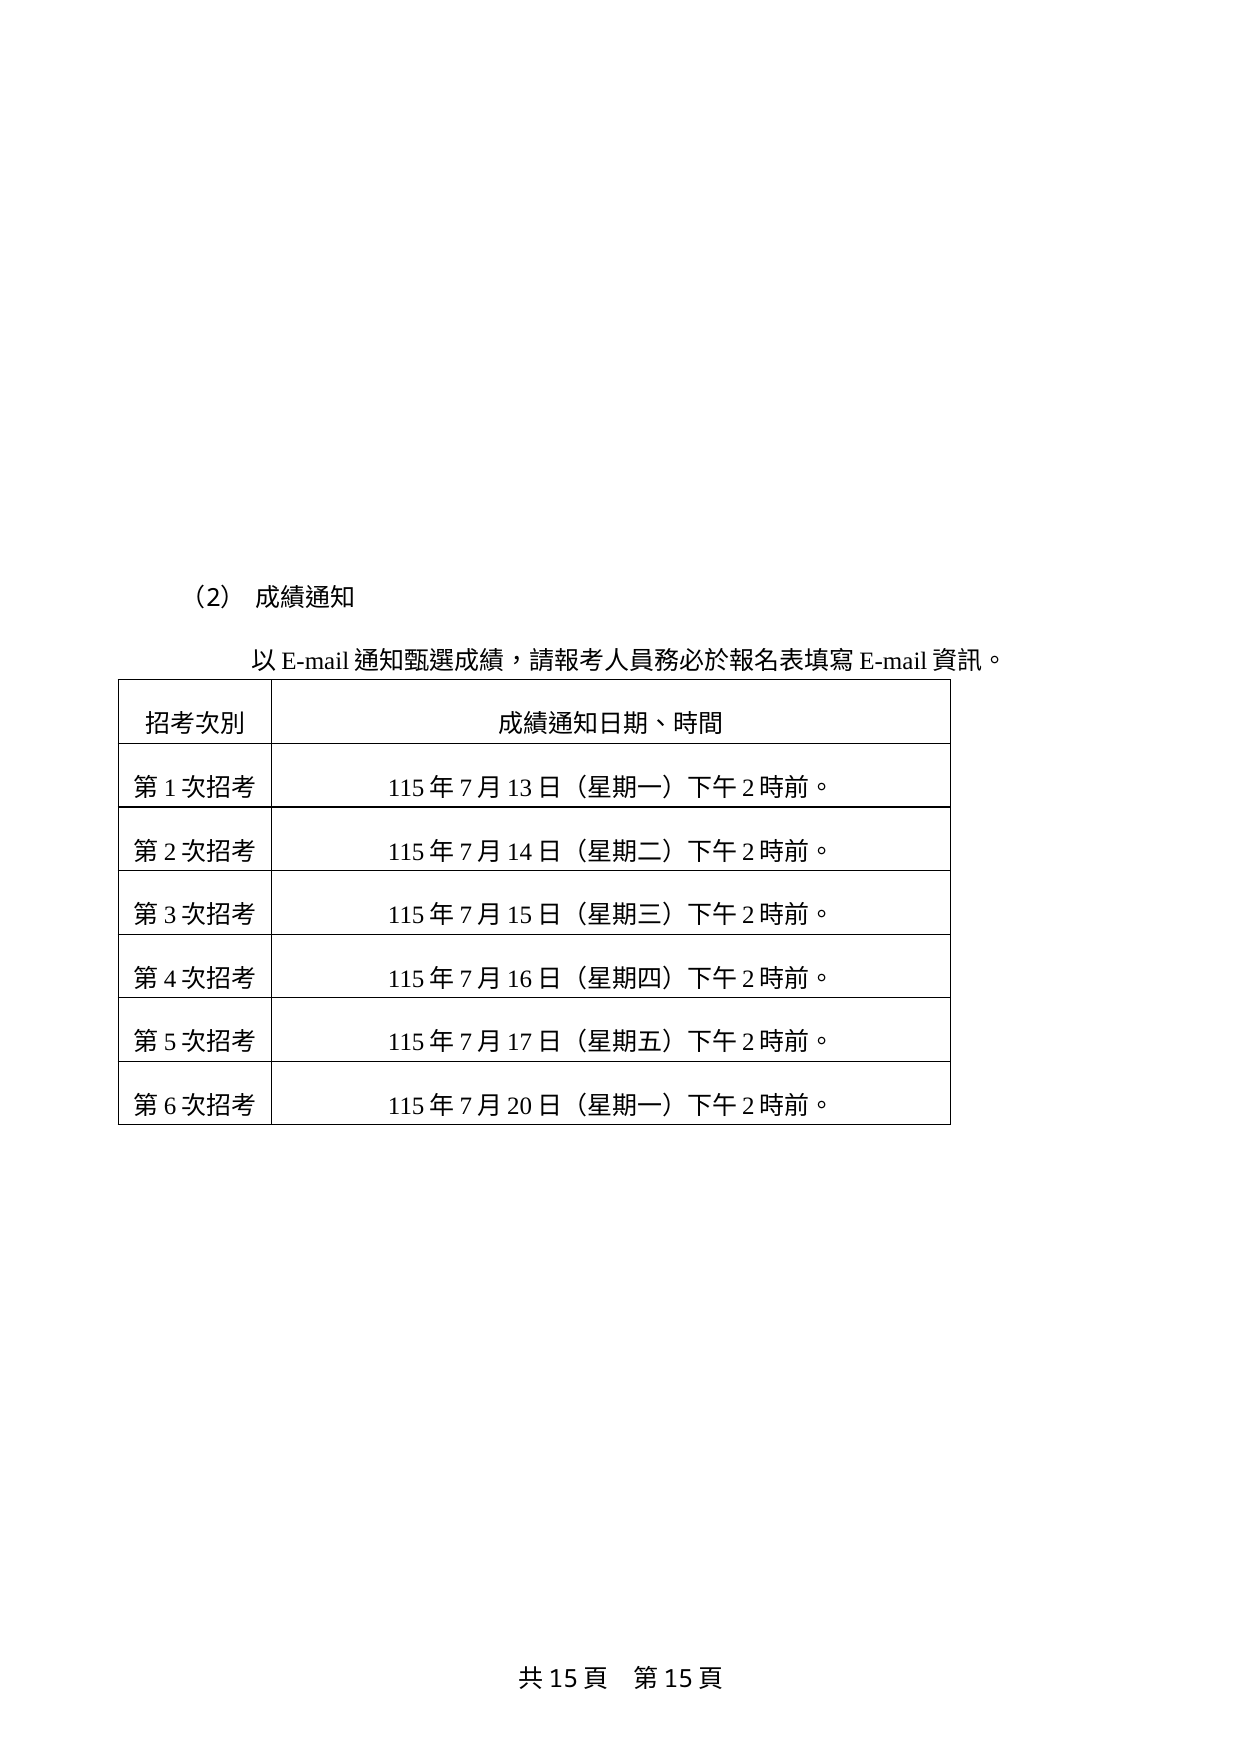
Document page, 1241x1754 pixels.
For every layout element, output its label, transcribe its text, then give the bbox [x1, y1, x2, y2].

table_cell 第1次招考 [119, 744, 271, 806]
table_cell 115年7月17日（星期五）下午2時前。 [272, 998, 950, 1061]
table_cell 第3次招考 [119, 871, 271, 933]
table_cell 115年7月14日（星期二）下午2時前。 [272, 808, 950, 870]
list 成績通知 [181, 554, 1123, 617]
table_cell 115年7月13日（星期一）下午2時前。 [272, 744, 950, 806]
table_cell 第4次招考 [119, 935, 271, 997]
table_cell 115年7月20日（星期一）下午2時前。 [272, 1062, 950, 1124]
table_cell 第2次招考 [119, 808, 271, 870]
table_cell 第6次招考 [119, 1062, 271, 1124]
table_header 成績通知日期、時間 [272, 680, 950, 743]
table_cell 115年7月16日（星期四）下午2時前。 [272, 935, 950, 997]
table_cell 115年7月15日（星期三）下午2時前。 [272, 871, 950, 933]
text 以E-mail通知甄選成績，請報考人員務必於報名表填寫E-mail資訊。 [236, 617, 1123, 679]
table_header 招考次別 [119, 680, 271, 743]
table_cell 第5次招考 [119, 998, 271, 1061]
